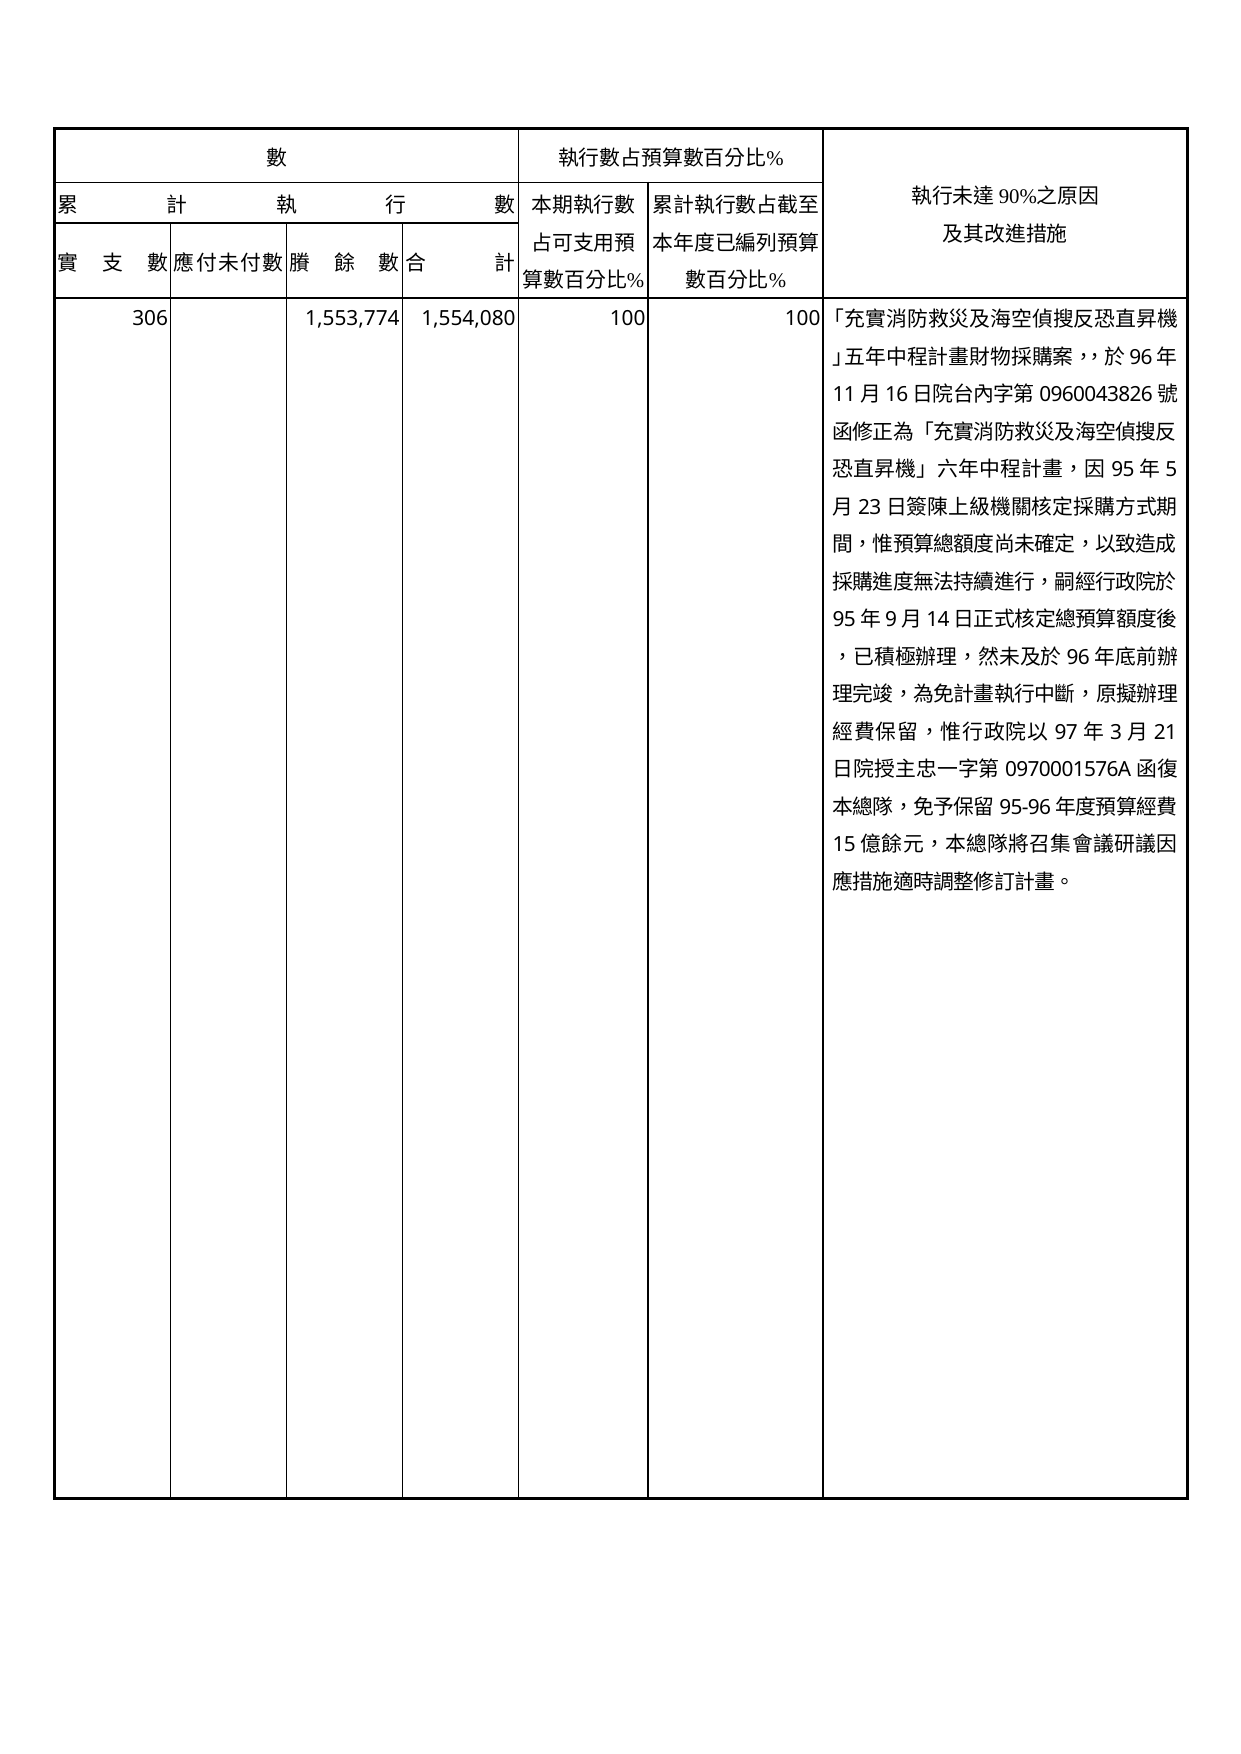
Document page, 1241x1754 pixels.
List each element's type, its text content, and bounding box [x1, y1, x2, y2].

table_cell [171, 299, 286, 1497]
table_header 執行未達90%之原因 及其改進措施 [824, 130, 1186, 297]
table_cell 「充實消防救災及海空偵搜反恐直昇機」五年中程計畫財物採購案，，於96年11月16日院台內字第0960043826號函修正為「充實消防救災及海空偵搜反恐直昇機」六年中程計畫，因95年5月23日簽陳上級機關核定採購方式期間，惟預算總額度尚未確定，以致造成採購進度無法持續進行，嗣經行政院於95年9月14日正式核定總預算額度後，已積極辦理，然未及於96年底前辦理完竣，為免計畫執行中斷，原擬辦理經費保留，惟行政院以97年3月21日院授主忠一字第0970001576A函復本總隊，免予保留95-96年度預算經費15億餘元，本總隊將召集會議研議因應措施適時調整修訂計畫。 [824, 299, 1186, 1497]
table_cell 306 [56, 299, 170, 1497]
table_cell 100 [649, 299, 822, 1497]
table_cell 1,553,774 [287, 299, 402, 1497]
table_cell 賸餘數 [287, 224, 402, 297]
table_cell 100 [519, 299, 647, 1497]
table_cell 實支數 [56, 224, 170, 297]
table_cell 合計 [403, 224, 518, 297]
table_cell 累計執行數占截至本年度已編列預算數百分比% [649, 183, 822, 297]
table_header 執行數占預算數百分比% [519, 130, 822, 182]
table_header 數 [56, 130, 518, 182]
table_cell 本期執行數占可支用預算數百分比% [519, 183, 647, 297]
table_cell 1,554,080 [403, 299, 518, 1497]
table_cell 應付未付數 [171, 224, 286, 297]
table_cell 累計執行數 [56, 183, 518, 222]
